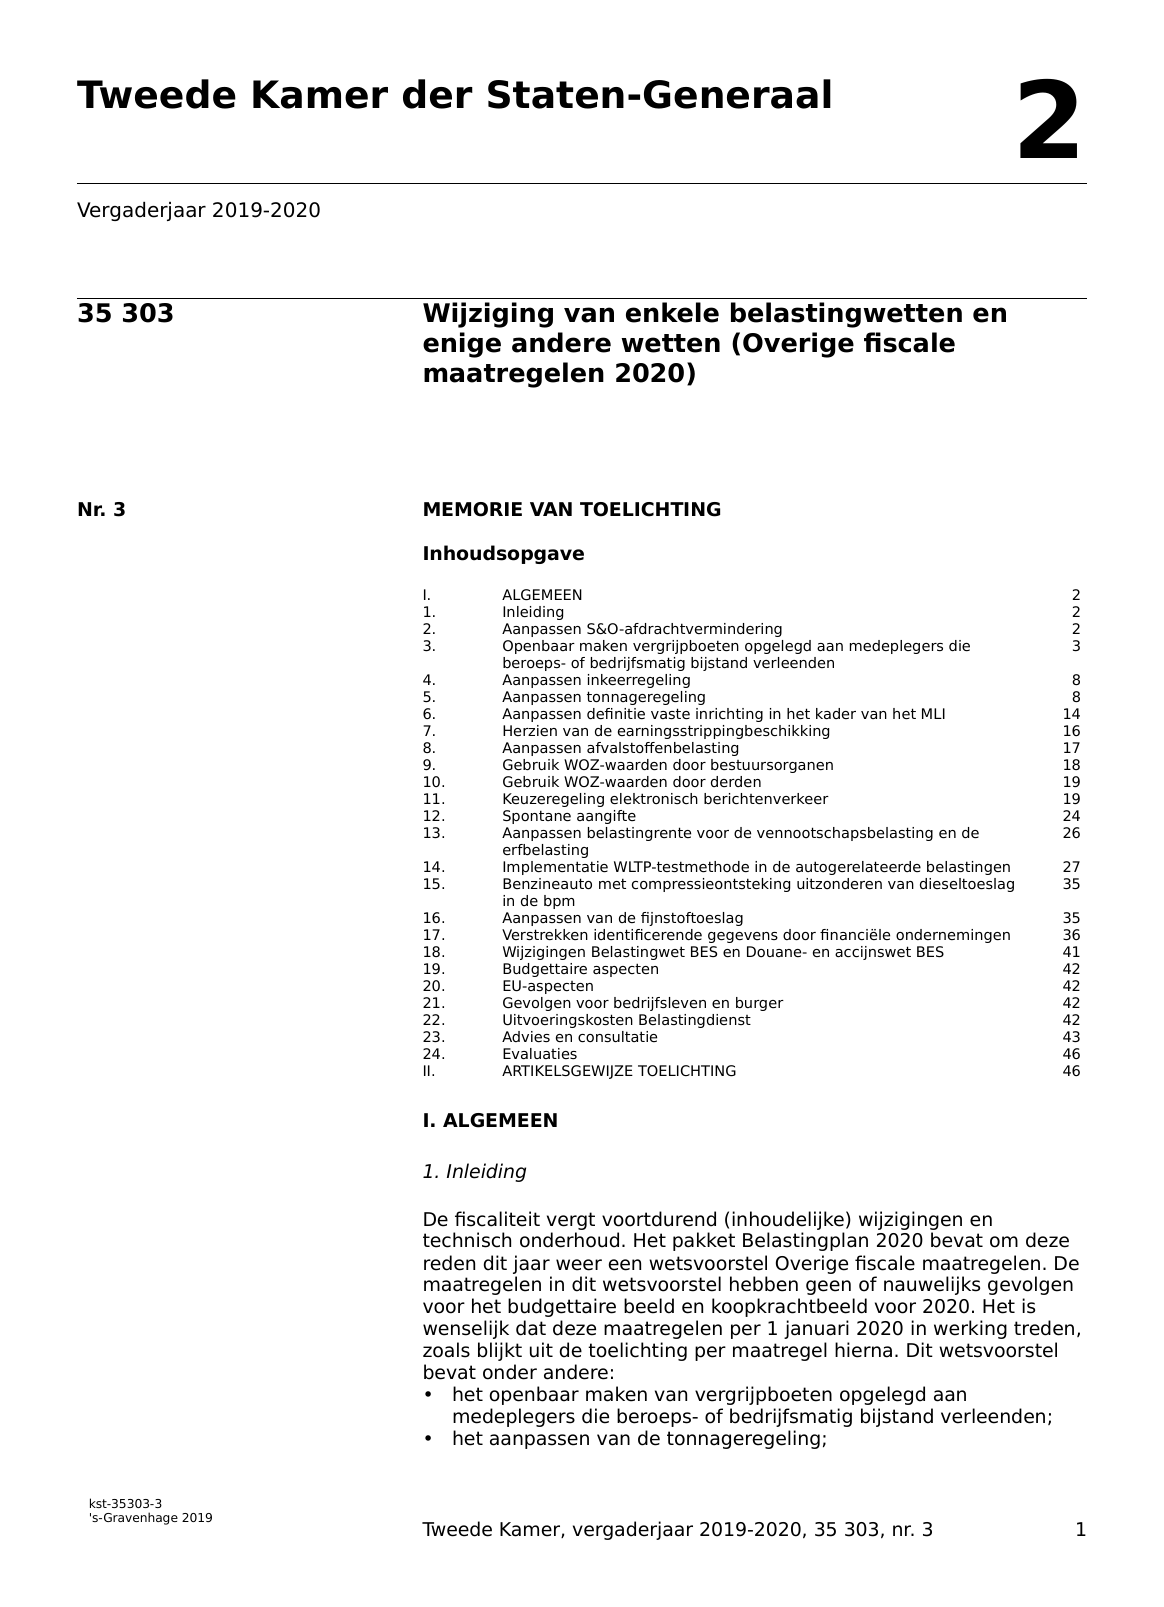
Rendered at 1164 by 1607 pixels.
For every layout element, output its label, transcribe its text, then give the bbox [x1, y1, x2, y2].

table_cell Vergaderjaar 2019-2020 [77, 184, 1087, 298]
table_cell 8 [1028, 672, 1087, 689]
subtitle 1. Inleiding [422, 1161, 1087, 1183]
table_cell 13. [422, 825, 496, 859]
table_cell 10. [422, 774, 496, 791]
table_cell 16. [422, 910, 496, 927]
table_cell 41 [1028, 944, 1087, 961]
table_cell 5. [422, 689, 496, 706]
table_cell Aanpassen van de fijnstoftoeslag [496, 910, 1028, 927]
table_cell 42 [1028, 961, 1087, 978]
table_header Tweede Kamer der Staten-Generaal [77, 59, 886, 183]
table_cell 11. [422, 791, 496, 808]
table_cell 43 [1028, 1029, 1087, 1046]
table_cell Uitvoeringskosten Belastingdienst [496, 1012, 1028, 1028]
subtitle Inhoudsopgave [422, 543, 1087, 565]
table_cell 23. [422, 1029, 496, 1046]
table_cell 19. [422, 961, 496, 978]
table_cell 14 [1028, 706, 1087, 723]
table_header I. [422, 587, 496, 604]
table_header 2 [1028, 587, 1087, 604]
table_cell Verstrekken identificerende gegevens door financiële ondernemingen [496, 927, 1028, 944]
table_cell Openbaar maken vergrijpboeten opgelegd aan medeplegers die beroeps- of bedrijfsmatig bijstand verleenden [496, 638, 1028, 672]
table_cell 20. [422, 978, 496, 994]
table_cell 19 [1028, 774, 1087, 791]
subtitle Nr. 3 MEMORIE VAN TOELICHTING [77, 499, 1087, 521]
table_cell 19 [1028, 791, 1087, 808]
table_cell 14. [422, 859, 496, 876]
table_cell 7. [422, 723, 496, 740]
table_cell Aanpassen tonnageregeling [496, 689, 1028, 706]
table_header ALGEMEEN [496, 587, 1028, 604]
table_cell 27 [1028, 859, 1087, 876]
table_cell 26 [1028, 825, 1087, 859]
table_cell 16 [1028, 723, 1087, 740]
table_cell Aanpassen definitie vaste inrichting in het kader van het MLI [496, 706, 1028, 723]
text • het openbaar maken van vergrijpboeten opgelegd aan medeplegers die beroeps- of bedrijfsmatig bijstand verleenden; [422, 1384, 1087, 1428]
table_cell 8 [1028, 689, 1087, 706]
table_cell 15. [422, 876, 496, 910]
text kst-35303-3 [88, 1497, 323, 1511]
table_cell Wijzigingen Belastingwet BES en Douane- en accijnswet BES [496, 944, 1028, 961]
text De fiscaliteit vergt voortdurend (inhoudelijke) wijzigingen en technisch onderhoud. Het pakket Belastingplan 2020 bevat om deze reden dit jaar weer een wetsvoorstel Overige fiscale maatregelen. De maatregelen in dit wetsvoorstel hebben geen of nauwelijks gevolgen voor het budgettaire beeld en koopkrachtbeeld voor 2020. Het is wenselijk dat deze maatregelen per 1 januari 2020 in werking treden, zoals blijkt uit de toelichting per maatregel hierna. Dit wetsvoorstel bevat onder andere: [422, 1208, 1087, 1384]
table_cell 2 [1028, 604, 1087, 621]
table_cell 46 [1028, 1046, 1087, 1062]
table_cell 1. [422, 604, 496, 621]
table_cell 4. [422, 672, 496, 689]
table_cell 9. [422, 757, 496, 774]
table_cell 2 [1028, 621, 1087, 638]
table_cell 35 [1028, 910, 1087, 927]
table_cell 24. [422, 1046, 496, 1062]
table_cell Keuzeregeling elektronisch berichtenverkeer [496, 791, 1028, 808]
table_cell 12. [422, 808, 496, 825]
table_cell II. [422, 1063, 496, 1079]
table_cell Herzien van de earningsstrippingbeschikking [496, 723, 1028, 740]
table_cell 3 [1028, 638, 1087, 672]
table_cell 17. [422, 927, 496, 944]
table_cell 18 [1028, 757, 1087, 774]
table_cell Aanpassen belastingrente voor de vennootschapsbelasting en de erfbelasting [496, 825, 1028, 859]
table_cell 22. [422, 1012, 496, 1028]
table_cell Gebruik WOZ-waarden door derden [496, 774, 1028, 791]
table_cell Evaluaties [496, 1046, 1028, 1062]
table_header 2 [886, 59, 1087, 183]
table_cell Spontane aangifte [496, 808, 1028, 825]
table_cell 8. [422, 740, 496, 757]
subtitle I. ALGEMEEN [422, 1109, 1087, 1131]
table_cell EU-aspecten [496, 978, 1028, 994]
table_cell Aanpassen afvalstoffenbelasting [496, 740, 1028, 757]
table_cell 3. [422, 638, 496, 672]
table_cell Budgettaire aspecten [496, 961, 1028, 978]
table_cell 24 [1028, 808, 1087, 825]
table_cell 35 [1028, 876, 1087, 910]
table_cell Aanpassen inkeerregeling [496, 672, 1028, 689]
table_cell 6. [422, 706, 496, 723]
table_cell 42 [1028, 978, 1087, 994]
table_cell ARTIKELSGEWIJZE TOELICHTING [496, 1063, 1028, 1079]
table_cell Implementatie WLTP-testmethode in de autogerelateerde belastingen [496, 859, 1028, 876]
table_cell 17 [1028, 740, 1087, 757]
table_cell Gebruik WOZ-waarden door bestuursorganen [496, 757, 1028, 774]
table_cell 42 [1028, 995, 1087, 1012]
text 's-Gravenhage 2019 [88, 1511, 323, 1525]
table_cell Benzineauto met compressieontsteking uitzonderen van dieseltoeslag in de bpm [496, 876, 1028, 910]
table_cell 46 [1028, 1063, 1087, 1079]
table_cell 2. [422, 621, 496, 638]
table_cell 36 [1028, 927, 1087, 944]
table_cell Advies en consultatie [496, 1029, 1028, 1046]
table_cell Aanpassen S&O-afdrachtvermindering [496, 621, 1028, 638]
table_cell 18. [422, 944, 496, 961]
text • het aanpassen van de tonnageregeling; [422, 1428, 1087, 1450]
table_cell Gevolgen voor bedrijfsleven en burger [496, 995, 1028, 1012]
table_cell 21. [422, 995, 496, 1012]
subtitle 35 303 Wijziging van enkele belastingwetten en enige andere wetten (Overige fiscale maatregelen 2020) [77, 299, 1087, 388]
table_cell 42 [1028, 1012, 1087, 1028]
table_cell Inleiding [496, 604, 1028, 621]
